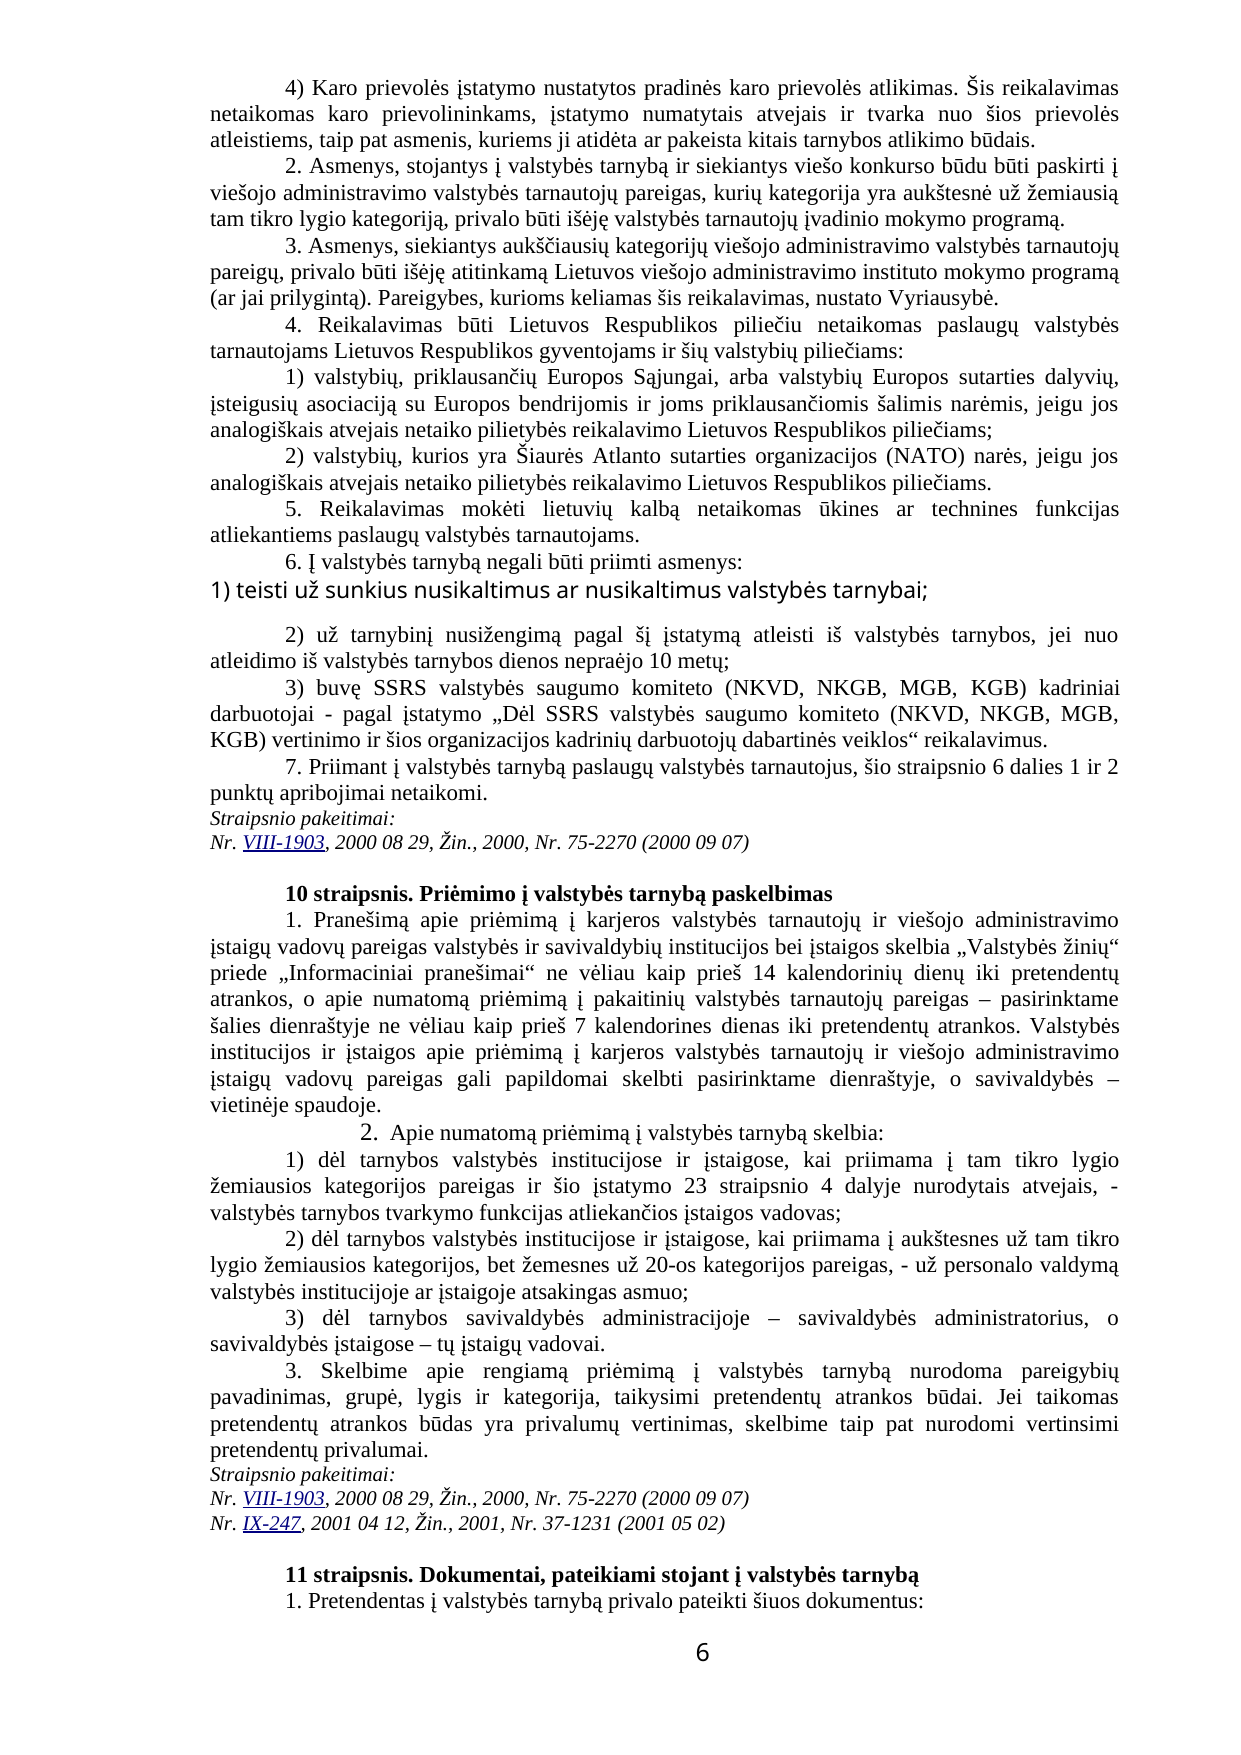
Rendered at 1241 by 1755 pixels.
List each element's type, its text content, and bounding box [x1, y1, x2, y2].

text 11 straipsnis. Dokumentai, pateikiami stojant į valstybės tarnybą [210, 1561, 1120, 1587]
text 1) dėl tarnybos valstybės institucijose ir įstaigose, kai priimama į tam tikro lygio žemiausios kategorijos pareigas ir šio įstatymo 23 straipsnio 4 dalyje nurodytais atvejais, - valstybės tarnybos tvarkymo funkcijas atliekančios įstaigos vadovas; [210, 1146, 1120, 1225]
list Apie numatomą priėmimą į valstybės tarnybą skelbia: [285, 1117, 1120, 1146]
text Straipsnio pakeitimai: [210, 806, 1120, 830]
text Straipsnio pakeitimai: [210, 1462, 1120, 1486]
text 1. Pretendentas į valstybės tarnybą privalo pateikti šiuos dokumentus: [210, 1587, 1120, 1613]
text 3) dėl tarnybos savivaldybės administracijoje – savivaldybės administratorius, o savivaldybės įstaigose – tų įstaigų vadovai. [210, 1304, 1120, 1357]
text 4) Karo prievolės įstatymo nustatytos pradinės karo prievolės atlikimas. Šis reikalavimas netaikomas karo prievolininkams, įstatymo numatytais atvejais ir tvarka nuo šios prievolės atleistiems, taip pat asmenis, kuriems ji atidėta ar pakeista kitais tarnybos atlikimo būdais. [210, 73, 1120, 153]
text Nr. VIII-1903, 2000 08 29, Žin., 2000, Nr. 75-2270 (2000 09 07) [210, 830, 1120, 854]
text 2) dėl tarnybos valstybės institucijose ir įstaigose, kai priimama į aukštesnes už tam tikro lygio žemiausios kategorijos, bet žemesnes už 20-os kategorijos pareigas, - už personalo valdymą valstybės institucijoje ar įstaigoje atsakingas asmuo; [210, 1225, 1120, 1304]
text 2. Asmenys, stojantys į valstybės tarnybą ir siekiantys viešo konkurso būdu būti paskirti į viešojo administravimo valstybės tarnautojų pareigas, kurių kategorija yra aukštesnė už žemiausią tam tikro lygio kategoriją, privalo būti išėję valstybės tarnautojų įvadinio mokymo programą. [210, 153, 1120, 232]
text 2) už tarnybinį nusižengimą pagal šį įstatymą atleisti iš valstybės tarnybos, jei nuo atleidimo iš valstybės tarnybos dienos nepraėjo 10 metų; [210, 621, 1120, 674]
text Nr. IX-247, 2001 04 12, Žin., 2001, Nr. 37-1231 (2001 05 02) [210, 1510, 1120, 1534]
text 7. Priimant į valstybės tarnybą paslaugų valstybės tarnautojus, šio straipsnio 6 dalies 1 ir 2 punktų apribojimai netaikomi. [210, 753, 1120, 806]
text 2) valstybių, kurios yra Šiaurės Atlanto sutarties organizacijos (NATO) narės, jeigu jos analogiškais atvejais netaiko pilietybės reikalavimo Lietuvos Respublikos piliečiams. [210, 442, 1120, 495]
text 4. Reikalavimas būti Lietuvos Respublikos piliečiu netaikomas paslaugų valstybės tarnautojams Lietuvos Respublikos gyventojams ir šių valstybių piliečiams: [210, 311, 1120, 363]
text 6. Į valstybės tarnybą negali būti priimti asmenys: [210, 548, 1120, 574]
text 3. Skelbime apie rengiamą priėmimą į valstybės tarnybą nurodoma pareigybių pavadinimas, grupė, lygis ir kategorija, taikysimi pretendentų atrankos būdai. Jei taikomas pretendentų atrankos būdas yra privalumų vertinimas, skelbime taip pat nurodomi vertinsimi pretendentų privalumai. [210, 1357, 1120, 1462]
text 3. Asmenys, siekiantys aukščiausių kategorijų viešojo administravimo valstybės tarnautojų pareigų, privalo būti išėję atitinkamą Lietuvos viešojo administravimo instituto mokymo programą (ar jai prilygintą). Pareigybes, kurioms keliamas šis reikalavimas, nustato Vyriausybė. [210, 232, 1120, 311]
text 10 straipsnis. Priėmimo į valstybės tarnybą paskelbimas [210, 880, 1120, 906]
text 1. Pranešimą apie priėmimą į karjeros valstybės tarnautojų ir viešojo administravimo įstaigų vadovų pareigas valstybės ir savivaldybių institucijos bei įstaigos skelbia „Valstybės žinių“ priede „Informaciniai pranešimai“ ne vėliau kaip prieš 14 kalendorinių dienų iki pretendentų atrankos, o apie numatomą priėmimą į pakaitinių valstybės tarnautojų pareigas – pasirinktame šalies dienraštyje ne vėliau kaip prieš 7 kalendorines dienas iki pretendentų atrankos. Valstybės institucijos ir įstaigos apie priėmimą į karjeros valstybės tarnautojų ir viešojo administravimo įstaigų vadovų pareigas gali papildomai skelbti pasirinktame dienraštyje, o savivaldybės – vietinėje spaudoje. [210, 906, 1120, 1117]
text 5. Reikalavimas mokėti lietuvių kalbą netaikomas ūkines ar technines funkcijas atliekantiems paslaugų valstybės tarnautojams. [210, 495, 1120, 548]
text 3) buvę SSRS valstybės saugumo komiteto (NKVD, NKGB, MGB, KGB) kadriniai darbuotojai - pagal įstatymo „Dėl SSRS valstybės saugumo komiteto (NKVD, NKGB, MGB, KGB) vertinimo ir šios organizacijos kadrinių darbuotojų dabartinės veiklos“ reikalavimus. [210, 674, 1120, 753]
text 1) teisti už sunkius nusikaltimus ar nusikaltimus valstybės tarnybai; [210, 574, 1120, 606]
text Nr. VIII-1903, 2000 08 29, Žin., 2000, Nr. 75-2270 (2000 09 07) [210, 1486, 1120, 1510]
text 1) valstybių, priklausančių Europos Sąjungai, arba valstybių Europos sutarties dalyvių, įsteigusių asociaciją su Europos bendrijomis ir joms priklausančiomis šalimis narėmis, jeigu jos analogiškais atvejais netaiko pilietybės reikalavimo Lietuvos Respublikos piliečiams; [210, 363, 1120, 442]
